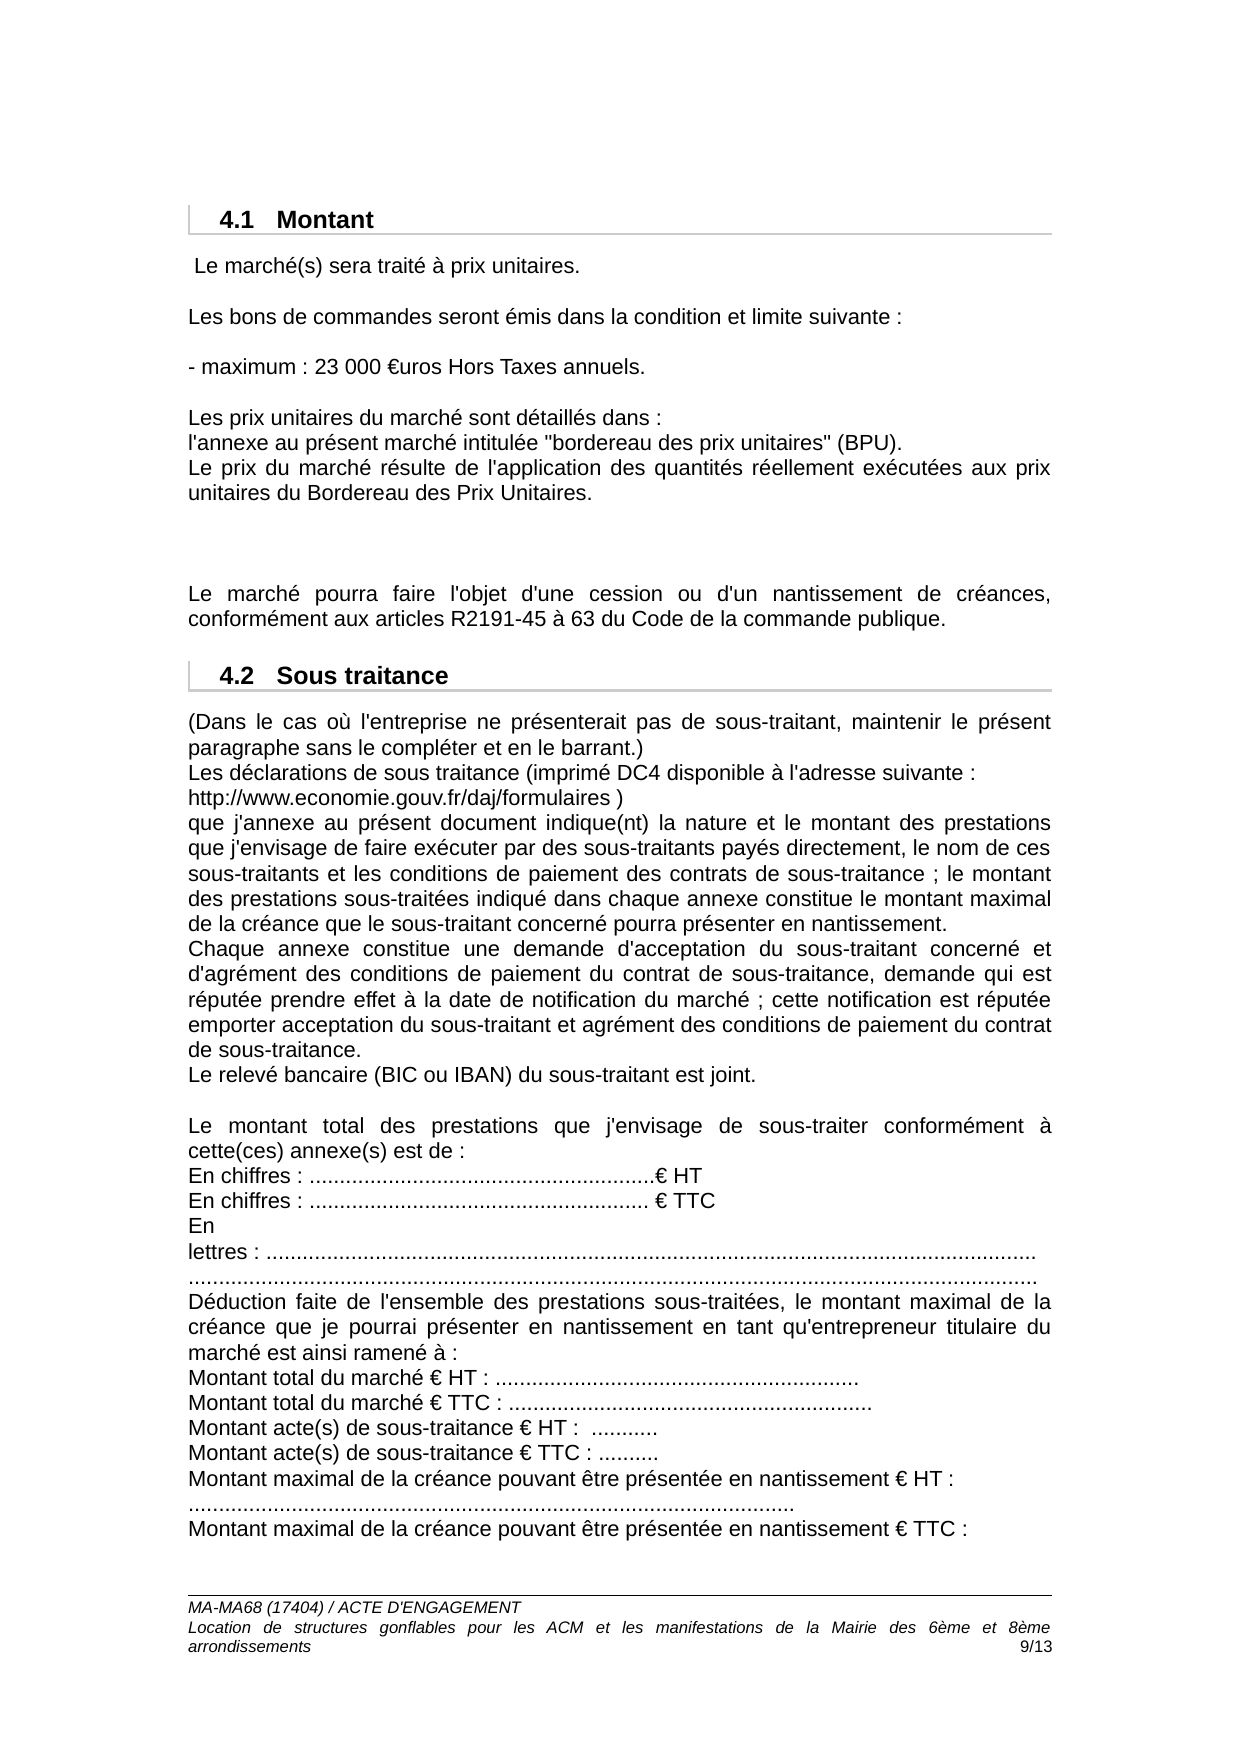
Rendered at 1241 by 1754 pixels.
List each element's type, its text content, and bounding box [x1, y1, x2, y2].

text Les prix unitaires du marché sont détaillés dans : [188, 404, 1052, 429]
subtitle Montant [188, 204, 1052, 233]
text - maximum : 23 000 €uros Hors Taxes annuels. [188, 354, 1052, 379]
text Les bons de commandes seront émis dans la condition et limite suivante : [188, 303, 1052, 329]
text http://www.economie.gouv.fr/daj/formulaires ) [188, 785, 1052, 810]
text En lettres : ............................................................................................................................... [188, 1213, 1052, 1264]
text Montant total du marché € HT : ............................................................ [188, 1365, 1052, 1390]
text Montant maximal de la créance pouvant être présentée en nantissement € HT : [188, 1466, 1052, 1491]
text En chiffres : .........................................................€ HT [188, 1163, 1052, 1188]
text En chiffres : ........................................................ € TTC [188, 1188, 1052, 1213]
subtitle Sous traitance [190, 661, 1052, 689]
text Chaque annexe constitue une demande d'acceptation du sous-traitant concerné et d'agrément des conditions de paiement du contrat de sous-traitance, demande qui est réputée prendre effet à la date de notification du marché ; cette notification est réputée emporter acceptation du sous-traitant et agrément des conditions de paiement du contrat de sous-traitance. [188, 936, 1052, 1062]
text que j'annexe au présent document indique(nt) la nature et le montant des prestations que j'envisage de faire exécuter par des sous-traitants payés directement, le nom de ces sous-traitants et les conditions de paiement des contrats de sous-traitance ; le montant des prestations sous-traitées indiqué dans chaque annexe constitue le montant maximal de la créance que le sous-traitant concerné pourra présenter en nantissement. [188, 810, 1052, 936]
text Montant total du marché € TTC : ............................................................ [188, 1390, 1052, 1415]
text Le marché(s) sera traité à prix unitaires. [188, 253, 1052, 278]
text (Dans le cas où l'entreprise ne présenterait pas de sous-traitant, maintenir le présent paragraphe sans le compléter et en le barrant.) [188, 709, 1052, 760]
text Déduction faite de l'ensemble des prestations sous-traitées, le montant maximal de la créance que je pourrai présenter en nantissement en tant qu'entrepreneur titulaire du marché est ainsi ramené à : [188, 1289, 1052, 1365]
text Le marché pourra faire l'objet d'une cession ou d'un nantissement de créances, conformément aux articles R2191-45 à 63 du Code de la commande publique. [188, 581, 1052, 631]
text Le montant total des prestations que j'envisage de sous-traiter conformément à cette(ces) annexe(s) est de : [188, 1113, 1052, 1163]
text Montant acte(s) de sous-traitance € HT : ........... [188, 1415, 1052, 1440]
text Le relevé bancaire (BIC ou IBAN) du sous-traitant est joint. [188, 1062, 1052, 1087]
text Les déclarations de sous traitance (imprimé DC4 disponible à l'adresse suivante : [188, 760, 1052, 785]
text Le prix du marché résulte de l'application des quantités réellement exécutées aux prix unitaires du Bordereau des Prix Unitaires. [188, 455, 1052, 505]
text ............................................................................................................................................ [188, 1264, 1052, 1289]
text .................................................................................................... [188, 1491, 1052, 1516]
text Montant acte(s) de sous-traitance € TTC : .......... [188, 1440, 1052, 1466]
text l'annexe au présent marché intitulée "bordereau des prix unitaires" (BPU). [188, 429, 1052, 455]
text Montant maximal de la créance pouvant être présentée en nantissement € TTC : [188, 1516, 1052, 1541]
